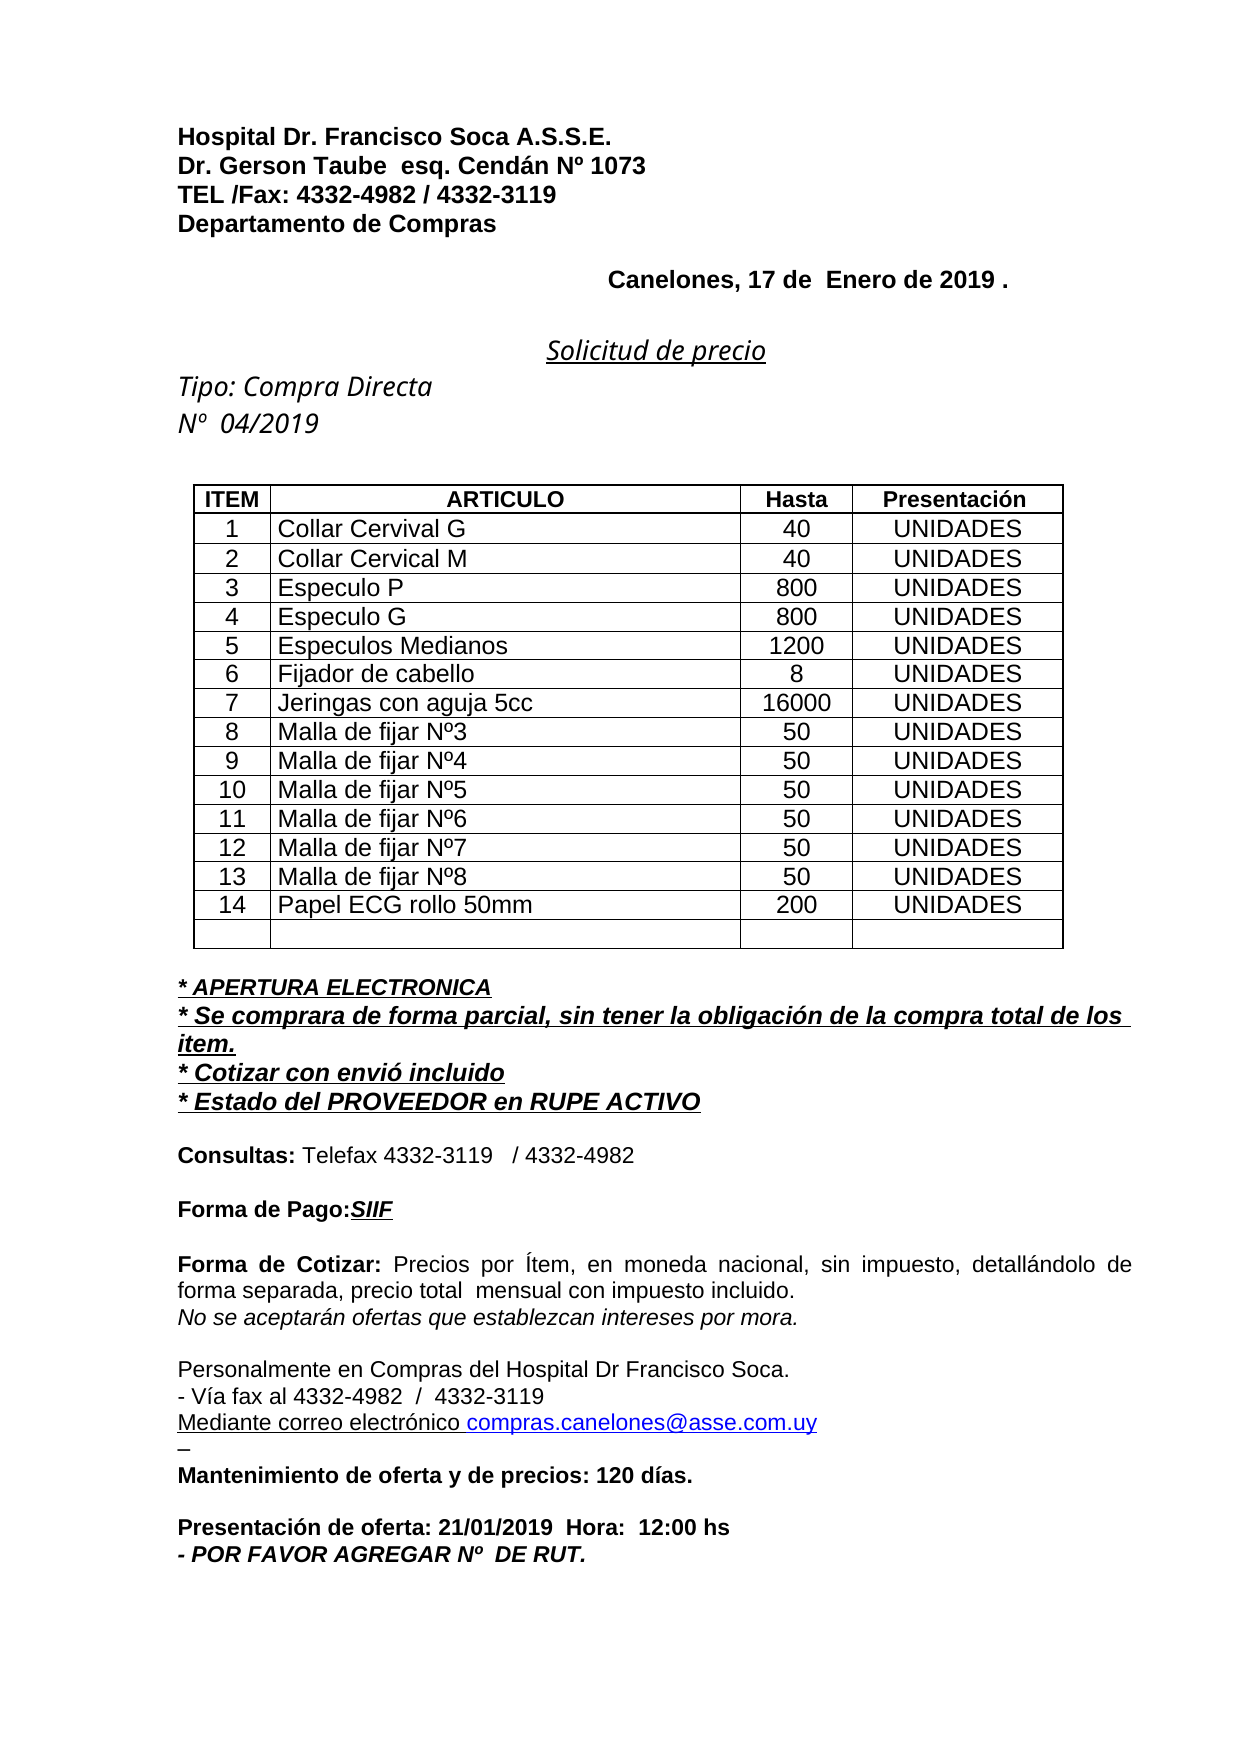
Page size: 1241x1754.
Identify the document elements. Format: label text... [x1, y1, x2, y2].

table_cell [271, 920, 740, 948]
table_cell 14 [195, 891, 270, 919]
table_cell UNIDADES [853, 805, 1062, 832]
text Consultas: Telefax 4332-3119 / 4332-4982 [177, 1142, 1133, 1168]
table_cell UNIDADES [853, 574, 1062, 602]
table_cell 50 [741, 718, 852, 746]
table_cell 200 [741, 891, 852, 919]
table_cell 1200 [741, 632, 852, 659]
table_cell UNIDADES [853, 660, 1062, 688]
table_cell Especulo P [271, 574, 740, 602]
table_cell UNIDADES [853, 862, 1062, 890]
text Hospital Dr. Francisco Soca A.S.S.E. [177, 122, 1138, 151]
table_cell UNIDADES [853, 891, 1062, 919]
text * Cotizar con envió incluido [177, 1058, 1138, 1087]
text * APERTURA ELECTRONICA [177, 974, 1138, 1001]
table_cell 5 [195, 632, 270, 659]
table_cell 50 [741, 805, 852, 832]
table_cell 11 [195, 805, 270, 832]
table_cell Papel ECG rollo 50mm [271, 891, 740, 919]
text Tipo: Compra Directa [177, 368, 1138, 405]
table_cell Fijador de cabello [271, 660, 740, 688]
table_header Hasta [741, 486, 852, 512]
table_cell 50 [741, 834, 852, 861]
table_cell UNIDADES [853, 718, 1062, 746]
table_cell UNIDADES [853, 834, 1062, 861]
text Forma de Cotizar: Precios por Ítem, en moneda nacional, sin impuesto, detallándolo de forma separada, precio total mensual con impuesto incluido. [177, 1251, 1133, 1303]
table_cell 16000 [741, 689, 852, 717]
table_cell Especulo G [271, 603, 740, 631]
text Canelones, 17 de Enero de 2019 . [177, 265, 1138, 294]
table_cell Malla de fijar Nº3 [271, 718, 740, 746]
text Mantenimiento de oferta y de precios: 120 días. [177, 1462, 1133, 1488]
table_cell [741, 920, 852, 948]
table_cell 9 [195, 747, 270, 775]
table_cell [853, 920, 1062, 948]
table_cell 50 [741, 862, 852, 890]
table_cell 40 [741, 544, 852, 573]
text No se aceptarán ofertas que establezcan intereses por mora. [177, 1303, 1133, 1330]
text TEL /Fax: 4332-4982 / 4332-3119 [177, 180, 1138, 209]
text Departamento de Compras [177, 209, 1138, 237]
text * Se comprara de forma parcial, sin tener la obligación de la compra total de los item. [177, 1001, 1138, 1058]
table_cell Malla de fijar Nº6 [271, 805, 740, 832]
list Mediante correo electrónico compras.canelones@asse.com.uy [177, 1409, 1133, 1435]
table_cell UNIDADES [853, 514, 1062, 543]
table_cell Especulos Medianos [271, 632, 740, 659]
table_cell 4 [195, 603, 270, 631]
table_cell UNIDADES [853, 603, 1062, 631]
table_cell 7 [195, 689, 270, 717]
table_header ITEM [195, 486, 270, 512]
table_cell UNIDADES [853, 747, 1062, 775]
table_cell Collar Cervical M [271, 544, 740, 573]
text Personalmente en Compras del Hospital Dr Francisco Soca. [177, 1356, 1133, 1383]
table_cell Jeringas con aguja 5cc [271, 689, 740, 717]
table_cell Malla de fijar Nº7 [271, 834, 740, 861]
table_cell 10 [195, 776, 270, 804]
table_header Presentación [853, 486, 1062, 512]
table_cell 50 [741, 776, 852, 804]
table_cell 2 [195, 544, 270, 573]
text Dr. Gerson Taube esq. Cendán Nº 1073 [177, 151, 1138, 180]
table_cell 800 [741, 574, 852, 602]
table_cell 40 [741, 514, 852, 543]
table_cell 3 [195, 574, 270, 602]
table_header ARTICULO [271, 486, 740, 512]
text Presentación de oferta: 21/01/2019 Hora: 12:00 hs [177, 1514, 1133, 1541]
table_cell 800 [741, 603, 852, 631]
table_cell UNIDADES [853, 544, 1062, 573]
table_cell 1 [195, 514, 270, 543]
table_cell 8 [741, 660, 852, 688]
text - Vía fax al 4332-4982 / 4332-3119 [177, 1383, 1133, 1409]
text - POR FAVOR AGREGAR Nº DE RUT. [177, 1541, 1133, 1567]
table_cell Collar Cervival G [271, 514, 740, 543]
table_cell 13 [195, 862, 270, 890]
table_cell [195, 920, 270, 948]
text Solicitud de precio [177, 331, 1138, 368]
text * Estado del PROVEEDOR en RUPE ACTIVO [177, 1087, 1133, 1116]
table_cell UNIDADES [853, 776, 1062, 804]
table_cell 50 [741, 747, 852, 775]
table_cell 8 [195, 718, 270, 746]
table_cell Malla de fijar Nº8 [271, 862, 740, 890]
table_cell UNIDADES [853, 632, 1062, 659]
text Forma de Pago:SIIF [177, 1196, 1133, 1223]
table_cell 12 [195, 834, 270, 861]
table_cell 6 [195, 660, 270, 688]
table_cell Malla de fijar Nº5 [271, 776, 740, 804]
subtitle Nº 04/2019 [177, 405, 1138, 442]
table_cell UNIDADES [853, 689, 1062, 717]
table_cell Malla de fijar Nº4 [271, 747, 740, 775]
